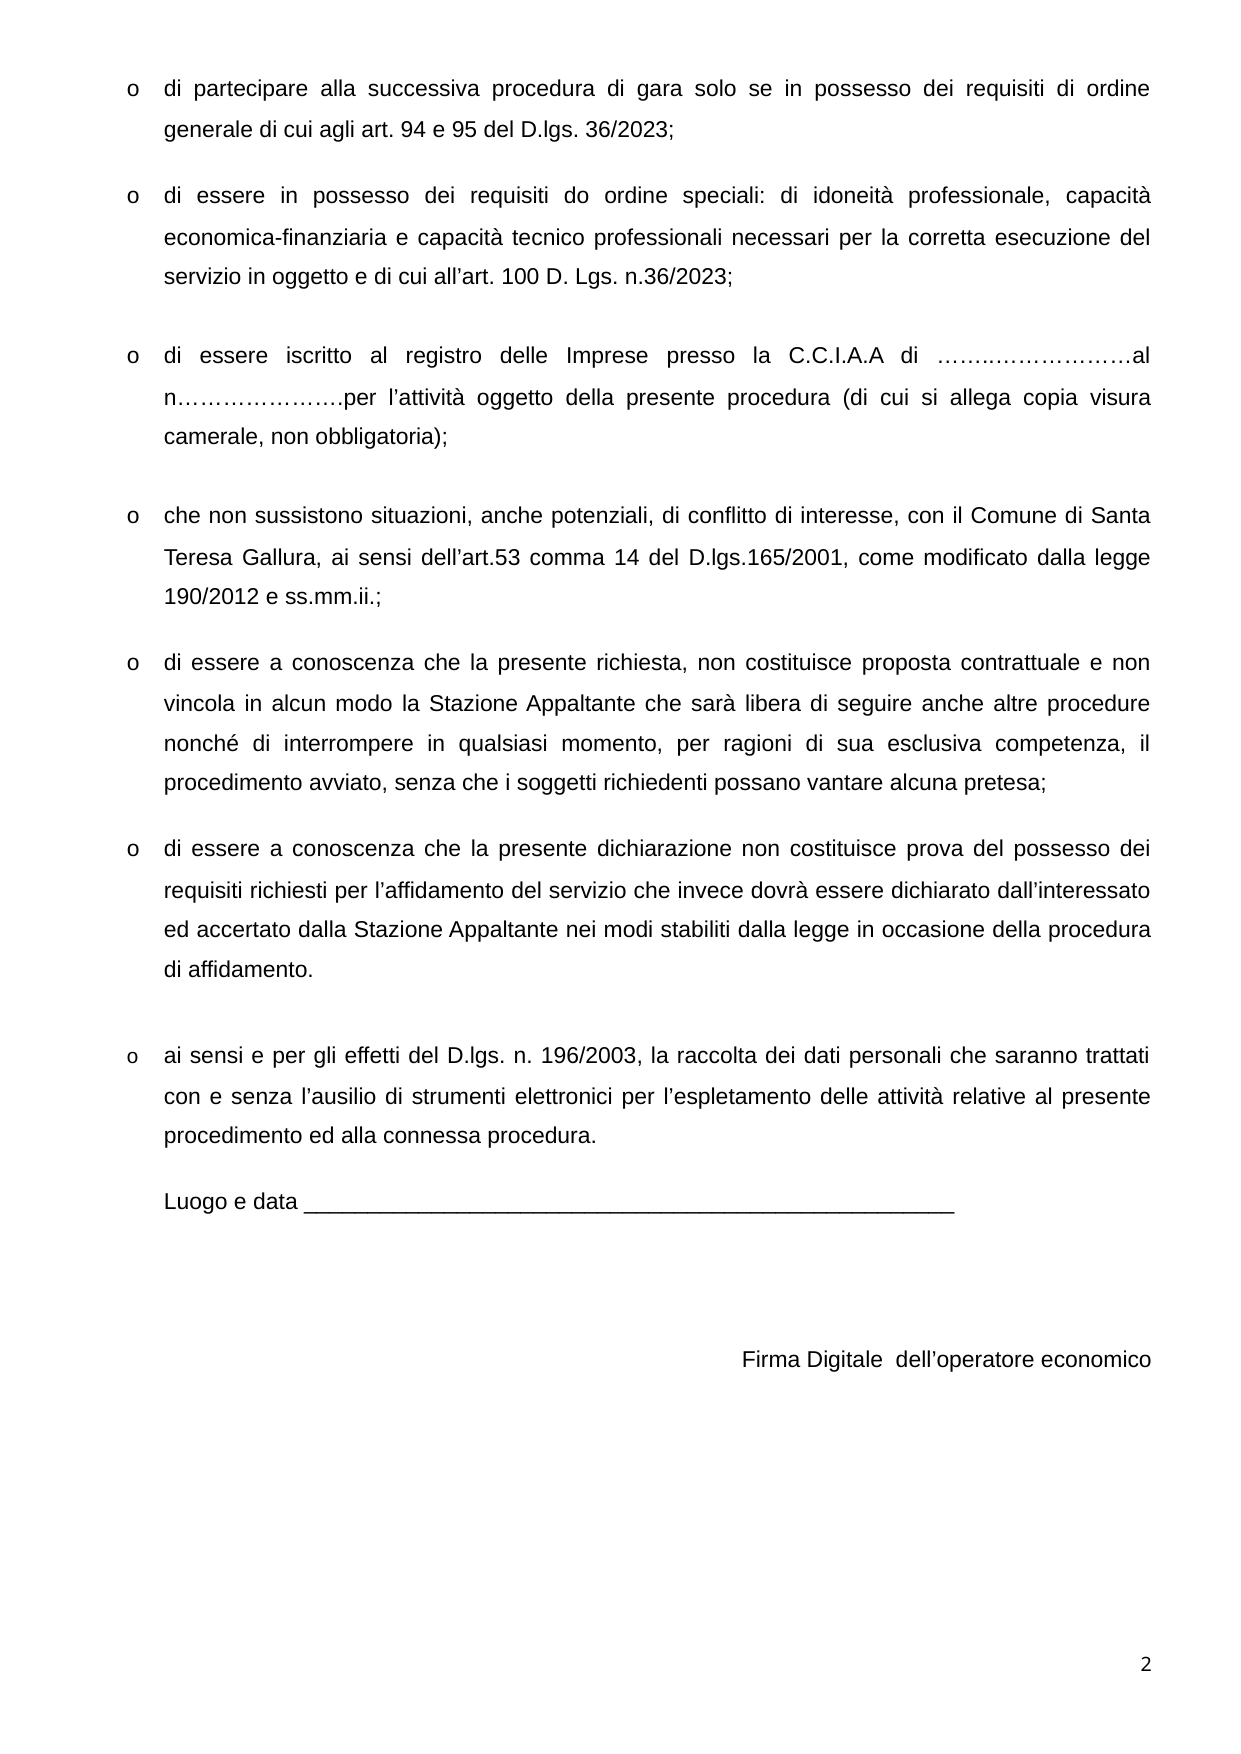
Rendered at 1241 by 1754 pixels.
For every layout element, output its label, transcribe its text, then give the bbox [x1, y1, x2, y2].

list di essere a conoscenza che la presente richiesta, non costituisce proposta contrattuale e non vincola in alcun modo la Stazione Appaltante che sarà libera di seguire anche altre procedure nonché di interrompere in qualsiasi momento, per ragioni di sua esclusiva competenza, il procedimento avviato, senza che i soggetti richiedenti possano vantare alcuna pretesa; [126, 649, 1152, 796]
text Firma Digitale dell’operatore economico [89, 1346, 1152, 1373]
list di essere a conoscenza che la presente dichiarazione non costituisce prova del possesso dei requisiti richiesti per l’affidamento del servizio che invece dovrà essere dichiarato dall’interessato ed accertato dalla Stazione Appaltante nei modi stabiliti dalla legge in occasione della procedura di affidamento. [126, 835, 1152, 982]
text Luogo e data ___________________________________________________ [164, 1188, 1152, 1215]
list che non sussistono situazioni, anche potenziali, di conflitto di interesse, con il Comune di Santa Teresa Gallura, ai sensi dell’art.53 comma 14 del D.lgs.165/2001, come modificato dalla legge 190/2012 e ss.mm.ii.; [126, 502, 1152, 609]
list di partecipare alla successiva procedura di gara solo se in possesso dei requisiti di ordine generale di cui agli art. 94 e 95 del D.lgs. 36/2023; [126, 75, 1152, 143]
list di essere iscritto al registro delle Imprese presso la C.C.I.A.A di ……..………………al n………………….per l’attività oggetto della presente procedura (di cui si allega copia visura camerale, non obbligatoria); [126, 342, 1152, 449]
list di essere in possesso dei requisiti do ordine speciali: di idoneità professionale, capacità economica-finanziaria e capacità tecnico professionali necessari per la corretta esecuzione del servizio in oggetto e di cui all’art. 100 D. Lgs. n.36/2023; [126, 182, 1152, 289]
list ai sensi e per gli effetti del D.lgs. n. 196/2003, la raccolta dei dati personali che saranno trattati con e senza l’ausilio di strumenti elettronici per l’espletamento delle attività relative al presente procedimento ed alla connessa procedura. [126, 1042, 1152, 1149]
